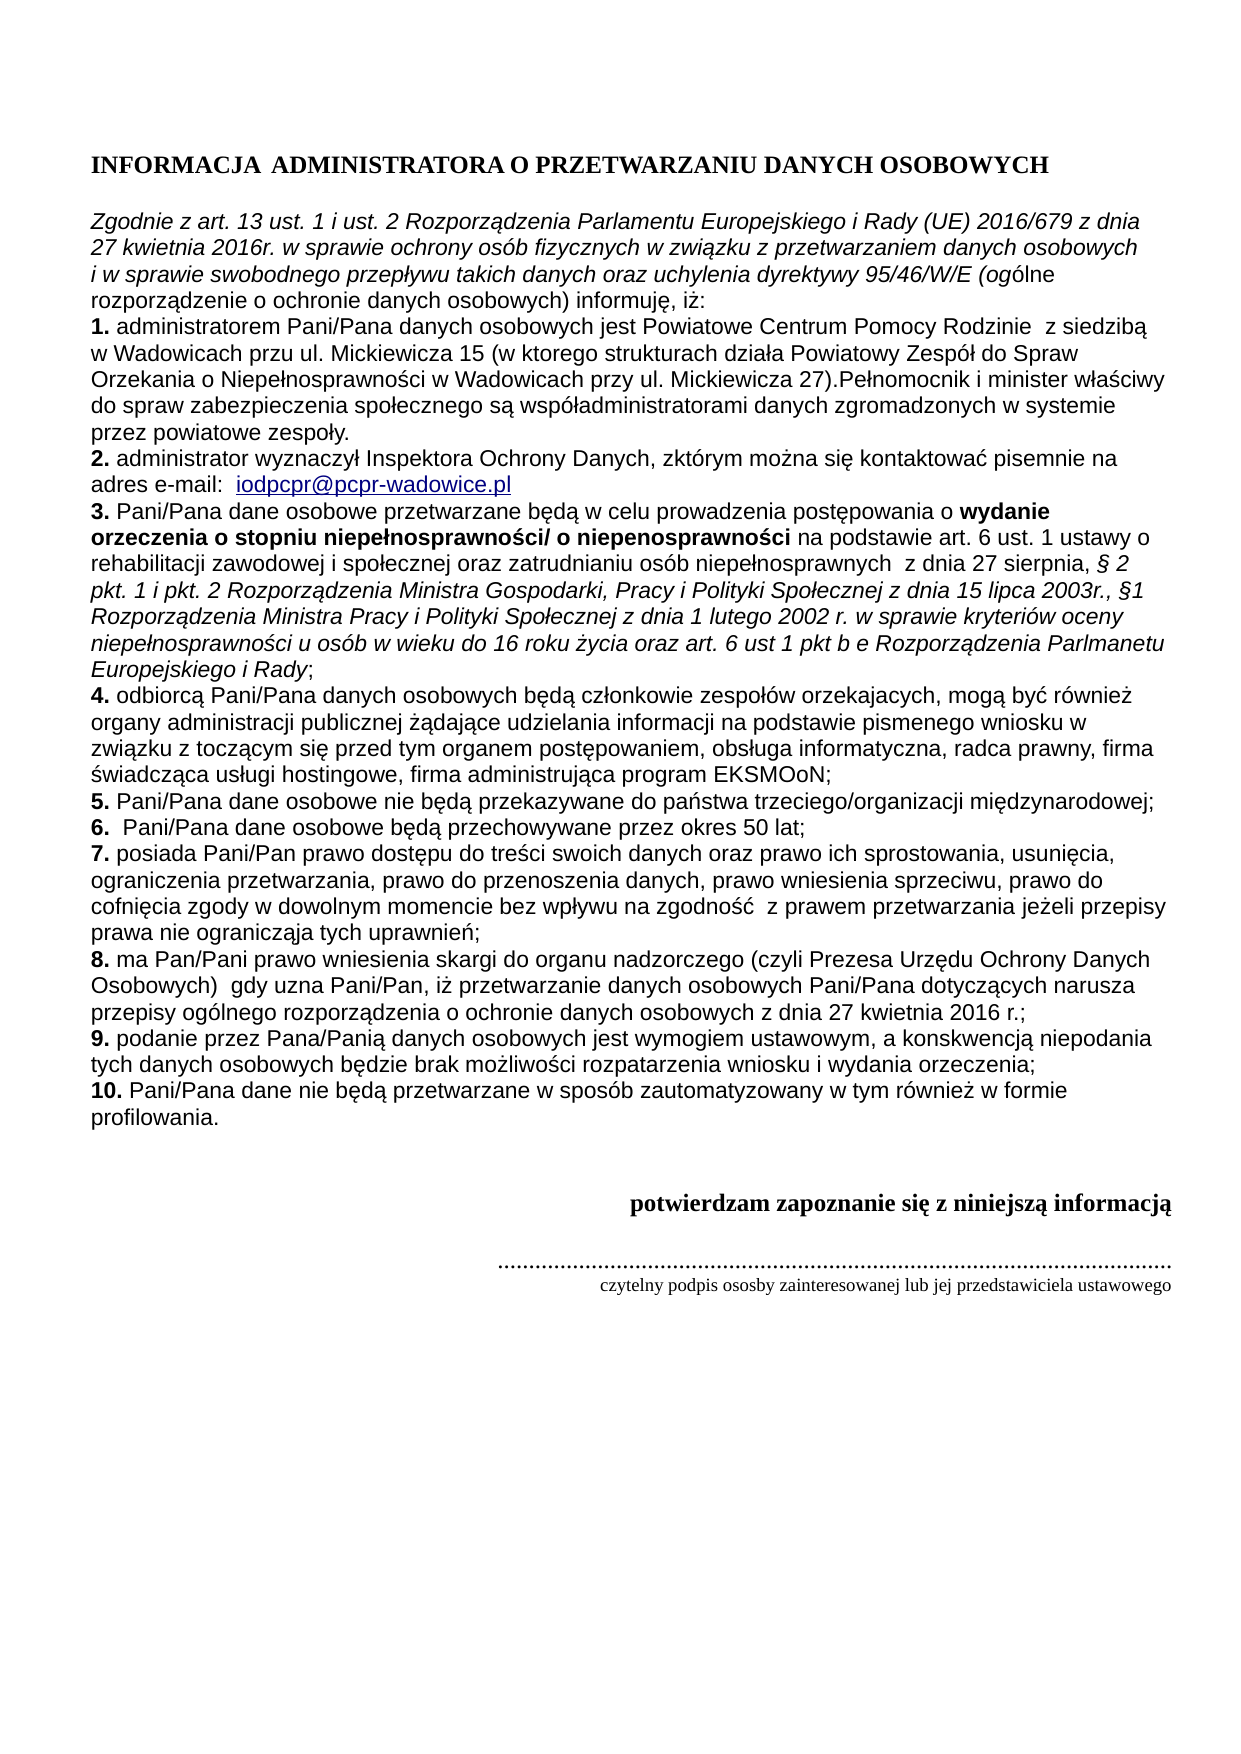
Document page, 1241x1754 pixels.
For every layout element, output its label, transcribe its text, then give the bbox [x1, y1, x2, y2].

text 10. Pani/Pana dane nie będą przetwarzane w sposób zautomatyzowany w tym również w formie profilowania. [91, 1077, 1172, 1159]
text Zgodnie z art. 13 ust. 1 i ust. 2 Rozporządzenia Parlamentu Europejskiego i Rady (UE) 2016/679 z dnia 27 kwietnia 2016r. w sprawie ochrony osób fizycznych w związku z przetwarzaniem danych osobowych i w sprawie swobodnego przepływu takich danych oraz uchylenia dyrektywy 95/46/W/E (ogólne rozporządzenie o ochronie danych osobowych) informuję, iż: [91, 208, 1172, 313]
text 1. administratorem Pani/Pana danych osobowych jest Powiatowe Centrum Pomocy Rodzinie z siedzibą w Wadowicach przu ul. Mickiewicza 15 (w ktorego strukturach działa Powiatowy Zespół do Spraw Orzekania o Niepełnosprawności w Wadowicach przy ul. Mickiewicza 27).Pełnomocnik i minister właściwy do spraw zabezpieczenia społecznego są współadministratorami danych zgromadzonych w systemie przez powiatowe zespoły. [91, 313, 1172, 445]
text 9. podanie przez Pana/Panią danych osobowych jest wymogiem ustawowym, a konskwencją niepodania tych danych osobowych będzie brak możliwości rozpatarzenia wniosku i wydania orzeczenia; [91, 1025, 1172, 1077]
text ............................................................................................................ [91, 1245, 1172, 1274]
text 4. odbiorcą Pani/Pana danych osobowych będą członkowie zespołów orzekajacych, mogą być również organy administracji publicznej żądające udzielania informacji na podstawie pismenego wniosku w związku z toczącym się przed tym organem postępowaniem, obsługa informatyczna, radca prawny, firma świadcząca usługi hostingowe, firma administrująca program EKSMOoN; [91, 682, 1172, 788]
text 6. Pani/Pana dane osobowe będą przechowywane przez okres 50 lat; [91, 814, 1172, 840]
text 8. ma Pan/Pani prawo wniesienia skargi do organu nadzorczego (czyli Prezesa Urzędu Ochrony Danych Osobowych) gdy uzna Pani/Pan, iż przetwarzanie danych osobowych Pani/Pana dotyczących narusza przepisy ogólnego rozporządzenia o ochronie danych osobowych z dnia 27 kwietnia 2016 r.; [91, 946, 1172, 1025]
text 5. Pani/Pana dane osobowe nie będą przekazywane do państwa trzeciego/organizacji międzynarodowej; [91, 788, 1172, 814]
text 3. Pani/Pana dane osobowe przetwarzane będą w celu prowadzenia postępowania o wydanie orzeczenia o stopniu niepełnosprawności/ o niepenosprawności na podstawie art. 6 ust. 1 ustawy o rehabilitacji zawodowej i społecznej oraz zatrudnianiu osób niepełnosprawnych z dnia 27 sierpnia, § 2 pkt. 1 i pkt. 2 Rozporządzenia Ministra Gospodarki, Pracy i Polityki Społecznej z dnia 15 lipca 2003r., §1 Rozporządzenia Ministra Pracy i Polityki Społecznej z dnia 1 lutego 2002 r. w sprawie kryteriów oceny niepełnosprawności u osób w wieku do 16 roku życia oraz art. 6 ust 1 pkt b e Rozporządzenia Parlmanetu Europejskiego i Rady; [91, 498, 1172, 682]
text potwierdzam zapoznanie się z niniejszą informacją [91, 1188, 1172, 1216]
text 7. posiada Pani/Pan prawo dostępu do treści swoich danych oraz prawo ich sprostowania, usunięcia, ograniczenia przetwarzania, prawo do przenoszenia danych, prawo wniesienia sprzeciwu, prawo do cofnięcia zgody w dowolnym momencie bez wpływu na zgodność z prawem przetwarzania jeżeli przepisy prawa nie ogranicząja tych uprawnień; [91, 840, 1172, 946]
text INFORMACJA ADMINISTRATORA O PRZETWARZANIU DANYCH OSOBOWYCH [91, 150, 1172, 208]
text 2. administrator wyznaczył Inspektora Ochrony Danych, zktórym można się kontaktować pisemnie na adres e-mail: iodpcpr@pcpr-wadowice.pl [91, 445, 1172, 498]
text czytelny podpis ososby zainteresowanej lub jej przedstawiciela ustawowego [91, 1274, 1172, 1296]
